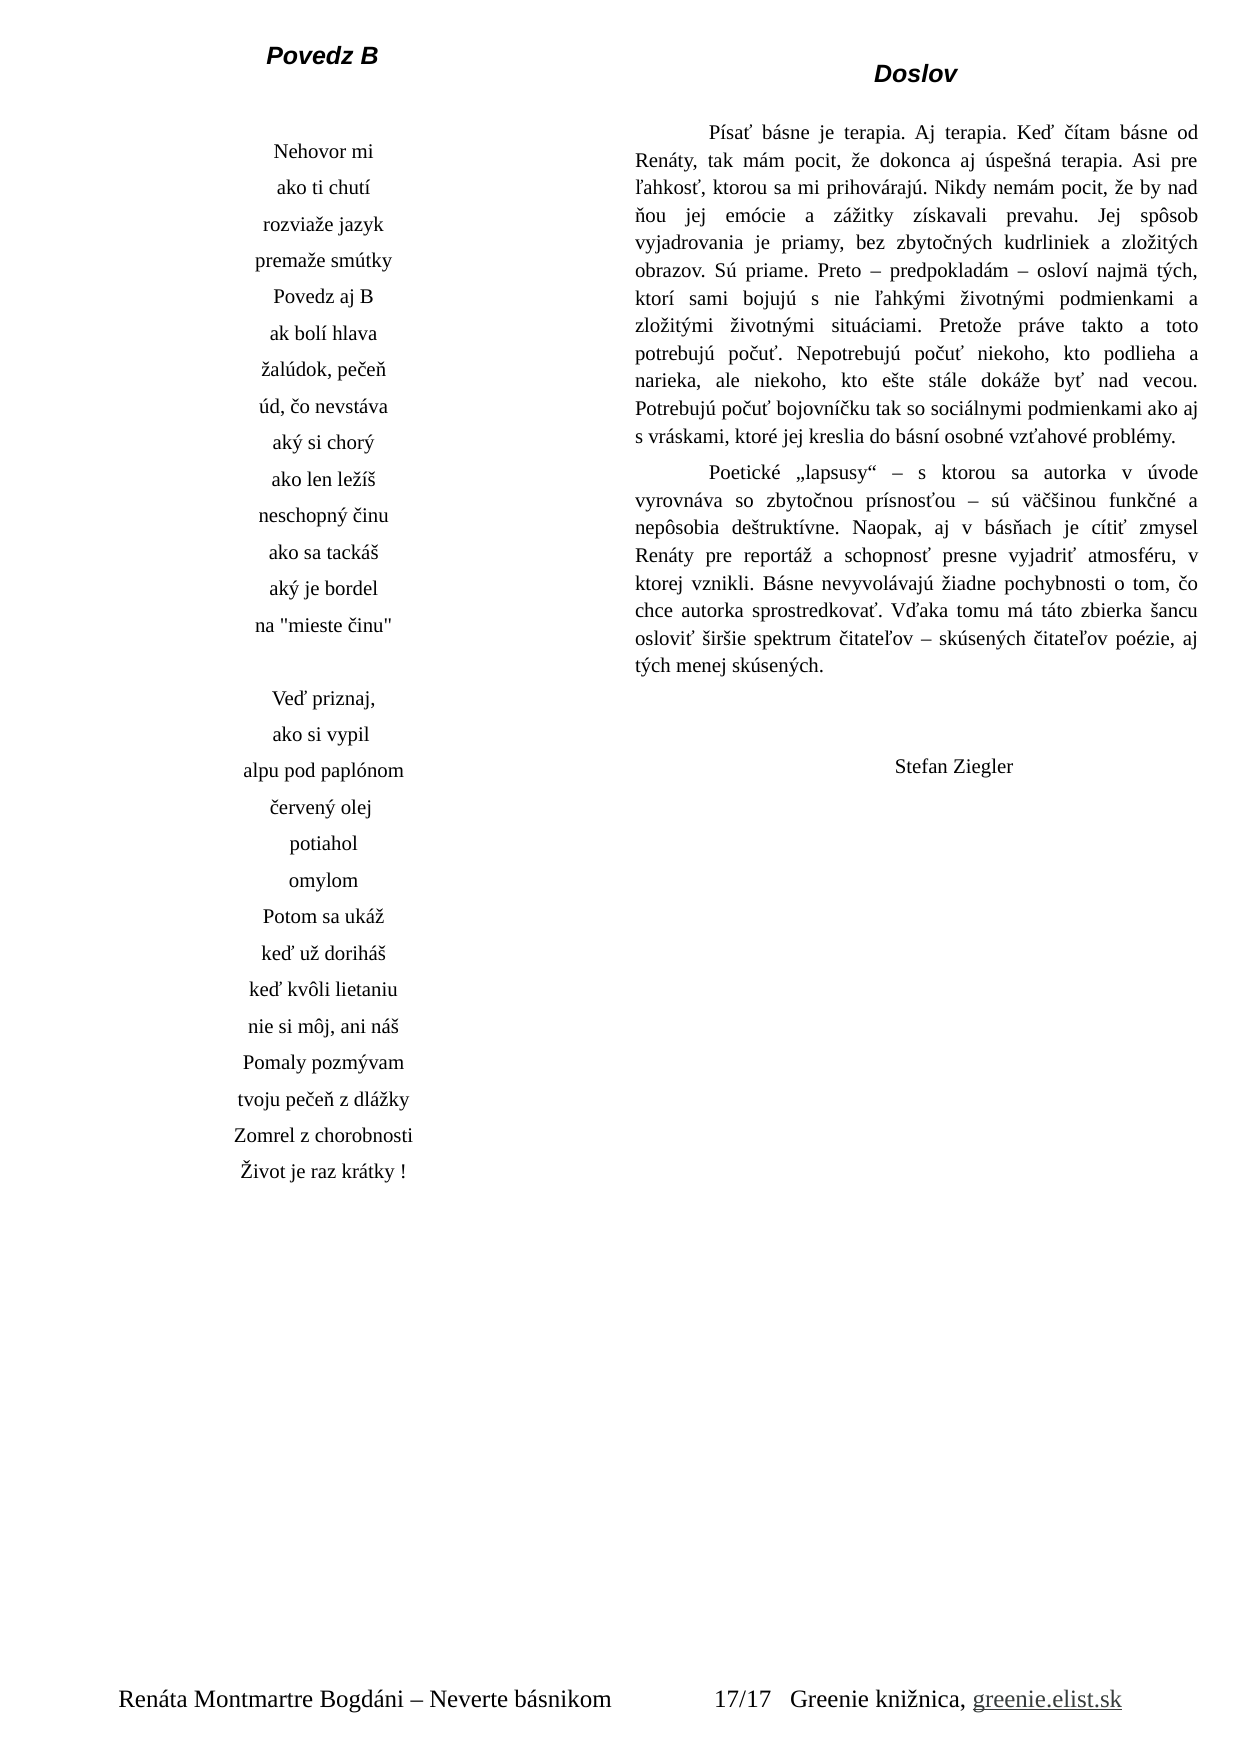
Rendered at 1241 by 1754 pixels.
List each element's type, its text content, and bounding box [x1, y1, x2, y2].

text keď už doriháš [41, 941, 605, 965]
text Povedz aj B [41, 284, 605, 308]
text červený olej [41, 795, 605, 819]
text alpu pod paplónom [41, 758, 605, 782]
text Potom sa ukáž [41, 904, 605, 928]
text ako sa tackáš [41, 540, 605, 564]
text Život je raz krátky ! [41, 1159, 605, 1183]
text tvoju pečeň z dlážky [41, 1087, 605, 1111]
text Písať básne je terapia. Aj terapia. Keď čítam básne od Renáty, tak mám pocit, že dokonca aj úspešná terapia. Asi pre ľahkosť, ktorou sa mi prihovárajú. Nikdy nemám pocit, že by nad ňou jej emócie a zážitky získavali prevahu. Jej spôsob vyjadrovania je priamy, bez zbytočných kudrliniek a zložitých obrazov. Sú priame. Preto – predpokladám – osloví najmä tých, ktorí sami bojujú s nie ľahkými životnými podmienkami a zložitými životnými situáciami. Pretože práve takto a toto potrebujú počuť. Nepotrebujú počuť niekoho, kto podlieha a narieka, ale niekoho, kto ešte stále dokáže byť nad vecou. Potrebujú počuť bojovníčku tak so sociálnymi podmienkami ako aj s vráskami, ktoré jej kreslia do básní osobné vzťahové problémy. [635, 120, 1199, 448]
text nie si môj, ani náš [41, 1014, 605, 1038]
text premaže smútky [41, 248, 605, 272]
text potiahol [41, 831, 605, 855]
text Stefan Ziegler [635, 726, 1199, 778]
text Pomaly pozmývam [41, 1050, 605, 1074]
text ako ti chutí [41, 175, 605, 199]
text ako si vypil [41, 722, 605, 746]
text ako len ležíš [41, 467, 605, 491]
text úd, čo nevstáva [41, 394, 605, 418]
text aký si chorý [41, 430, 605, 454]
text Poetické „lapsusy“ – s ktorou sa autorka v úvode vyrovnáva so zbytočnou prísnosťou – sú väčšinou funkčné a nepôsobia deštruktívne. Naopak, aj v básňach je cítiť zmysel Renáty pre reportáž a schopnosť presne vyjadriť atmosféru, v ktorej vznikli. Básne nevyvolávajú žiadne pochybnosti o tom, čo chce autorka sprostredkovať. Vďaka tomu má táto zbierka šancu osloviť širšie spektrum čitateľov – skúsených čitateľov poézie, aj tých menej skúsených. [635, 460, 1199, 677]
subtitle Povedz B [41, 41, 605, 70]
text keď kvôli lietaniu [41, 977, 605, 1001]
text ak bolí hlava [41, 321, 605, 345]
text Veď priznaj, [41, 686, 605, 709]
text omylom [41, 868, 605, 892]
subtitle Doslov [635, 59, 1199, 88]
text Nehovor mi [41, 139, 605, 163]
text na "mieste činu" [41, 613, 605, 637]
text neschopný činu [41, 503, 605, 527]
text aký je bordel [41, 576, 605, 600]
text Zomrel z chorobnosti [41, 1123, 605, 1147]
text rozviaže jazyk [41, 212, 605, 236]
text žalúdok, pečeň [41, 357, 605, 381]
